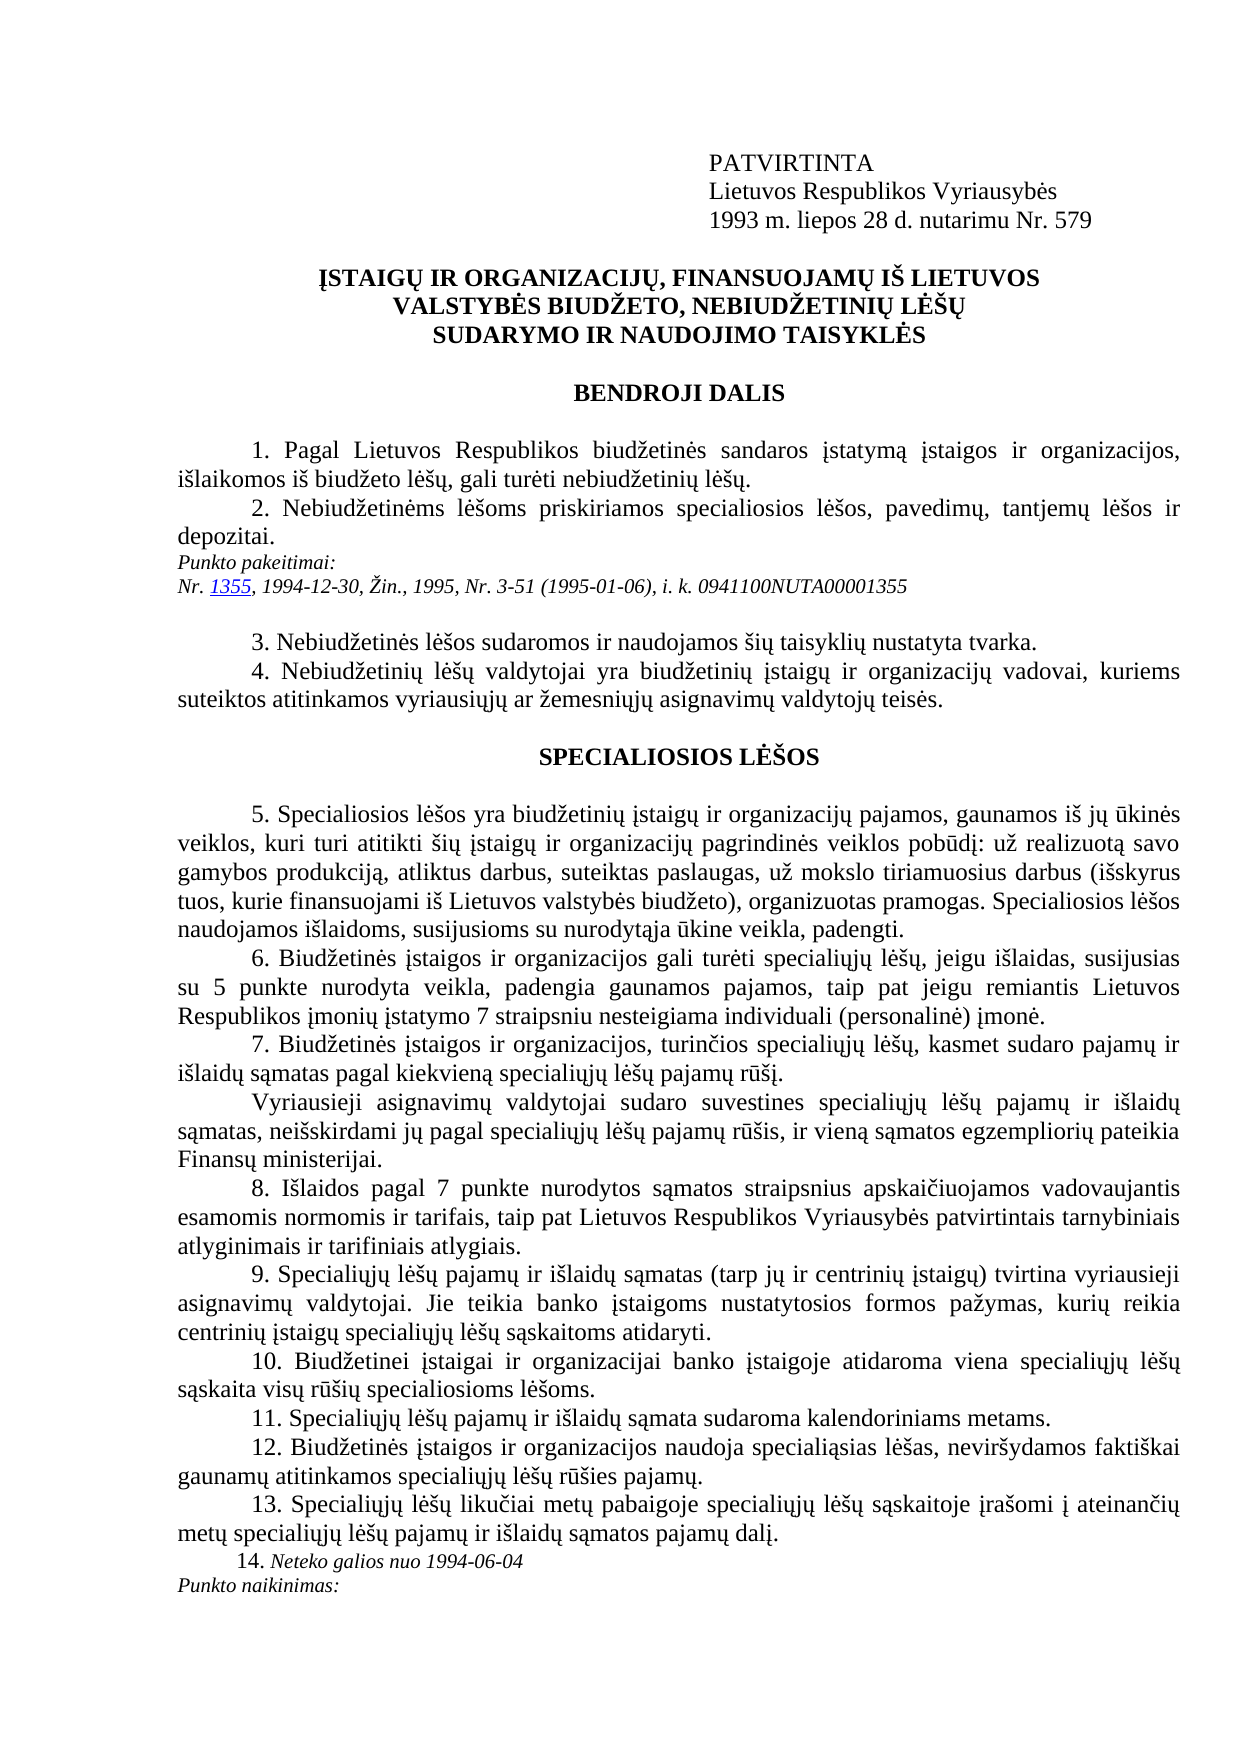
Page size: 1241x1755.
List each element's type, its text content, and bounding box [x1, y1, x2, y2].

text Lietuvos Respublikos Vyriausybės [177, 176, 1181, 205]
text 2. Nebiudžetinėms lėšoms priskiriamos specialiosios lėšos, pavedimų, tantjemų lėšos ir depozitai. [177, 493, 1181, 550]
text 6. Biudžetinės įstaigos ir organizacijos gali turėti specialiųjų lėšų, jeigu išlaidas, susijusias su 5 punkte nurodyta veikla, padengia gaunamos pajamos, taip pat jeigu remiantis Lietuvos Respublikos įmonių įstatymo 7 straipsniu nesteigiama individuali (personalinė) įmonė. [177, 943, 1181, 1029]
text Specialiosios lėšos [177, 742, 1181, 771]
text Įstaigų ir organizacijų, finansuojamų iš Lietuvos [177, 263, 1181, 291]
text 8. Išlaidos pagal 7 punkte nurodytos sąmatos straipsnius apskaičiuojamos vadovaujantis esamomis normomis ir tarifais, taip pat Lietuvos Respublikos Vyriausybės patvirtintais tarnybiniais atlyginimais ir tarifiniais atlygiais. [177, 1173, 1181, 1259]
text 1993 m. liepos 28 d. nutarimu Nr. 579 [177, 205, 1181, 234]
text Punkto naikinimas: [177, 1573, 1181, 1597]
text PATVIRTINTA [177, 148, 1181, 176]
text 9. Specialiųjų lėšų pajamų ir išlaidų sąmatas (tarp jų ir centrinių įstaigų) tvirtina vyriausieji asignavimų valdytojai. Jie teikia banko įstaigoms nustatytosios formos pažymas, kurių reikia centrinių įstaigų specialiųjų lėšų sąskaitoms atidaryti. [177, 1259, 1181, 1346]
text Nr. 1355, 1994-12-30, Žin., 1995, Nr. 3-51 (1995-01-06), i. k. 0941100NUTA00001355 [177, 574, 1181, 598]
text 4. Nebiudžetinių lėšų valdytojai yra biudžetinių įstaigų ir organizacijų vadovai, kuriems suteiktos atitinkamos vyriausiųjų ar žemesniųjų asignavimų valdytojų teisės. [177, 656, 1181, 713]
text 13. Specialiųjų lėšų likučiai metų pabaigoje specialiųjų lėšų sąskaitoje įrašomi į ateinančių metų specialiųjų lėšų pajamų ir išlaidų sąmatos pajamų dalį. [177, 1489, 1181, 1547]
text Bendroji dalis [177, 378, 1181, 406]
text 7. Biudžetinės įstaigos ir organizacijos, turinčios specialiųjų lėšų, kasmet sudaro pajamų ir išlaidų sąmatas pagal kiekvieną specialiųjų lėšų pajamų rūšį. [177, 1029, 1181, 1087]
text 14. Neteko galios nuo 1994-06-04 [177, 1547, 1181, 1573]
text 1. Pagal Lietuvos Respublikos biudžetinės sandaros įstatymą įstaigos ir organizacijos, išlaikomos iš biudžeto lėšų, gali turėti nebiudžetinių lėšų. [177, 435, 1181, 493]
text 5. Specialiosios lėšos yra biudžetinių įstaigų ir organizacijų pajamos, gaunamos iš jų ūkinės veiklos, kuri turi atitikti šių įstaigų ir organizacijų pagrindinės veiklos pobūdį: už realizuotą savo gamybos produkciją, atliktus darbus, suteiktas paslaugas, už mokslo tiriamuosius darbus (išskyrus tuos, kurie finansuojami iš Lietuvos valstybės biudžeto), organizuotas pramogas. Specialiosios lėšos naudojamos išlaidoms, susijusioms su nurodytąja ūkine veikla, padengti. [177, 799, 1181, 943]
text 12. Biudžetinės įstaigos ir organizacijos naudoja specialiąsias lėšas, neviršydamos faktiškai gaunamų atitinkamos specialiųjų lėšų rūšies pajamų. [177, 1432, 1181, 1489]
text valstybės biudžeto, nebiudžetinių lėšų [177, 291, 1181, 320]
text Punkto pakeitimai: [177, 550, 1181, 574]
text sudarymo ir naudojimo taisyklės [177, 320, 1181, 349]
text Vyriausieji asignavimų valdytojai sudaro suvestines specialiųjų lėšų pajamų ir išlaidų sąmatas, neišskirdami jų pagal specialiųjų lėšų pajamų rūšis, ir vieną sąmatos egzempliorių pateikia Finansų ministerijai. [177, 1087, 1181, 1173]
text 10. Biudžetinei įstaigai ir organizacijai banko įstaigoje atidaroma viena specialiųjų lėšų sąskaita visų rūšių specialiosioms lėšoms. [177, 1346, 1181, 1403]
text 3. Nebiudžetinės lėšos sudaromos ir naudojamos šių taisyklių nustatyta tvarka. [177, 627, 1181, 656]
text 11. Specialiųjų lėšų pajamų ir išlaidų sąmata sudaroma kalendoriniams metams. [177, 1403, 1181, 1432]
